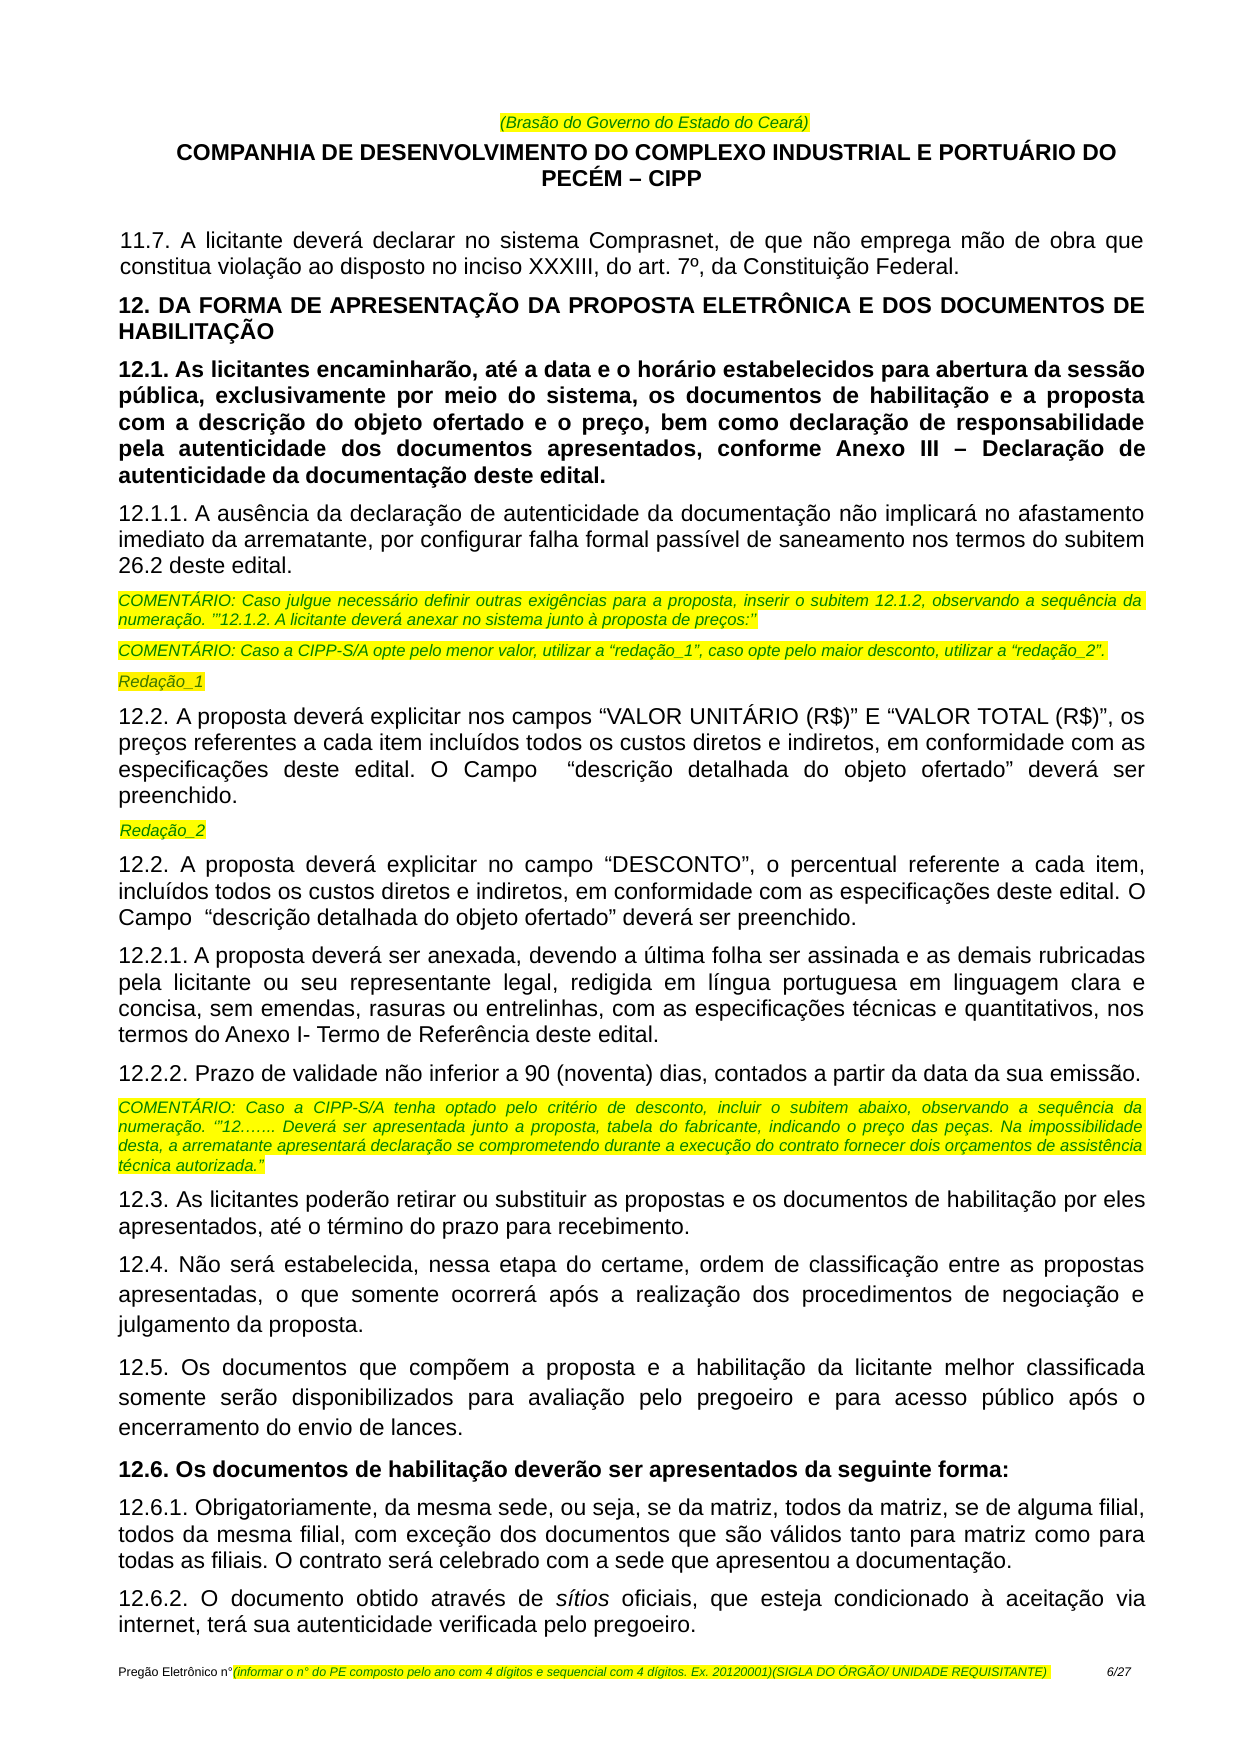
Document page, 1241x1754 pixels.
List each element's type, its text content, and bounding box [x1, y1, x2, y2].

text 12.2. A proposta deverá explicitar no campo “DESCONTO”, o percentual referente a cada item, incluídos todos os custos diretos e indiretos, em conformidade com as especificações deste edital. O Campo “descrição detalhada do objeto ofertado” deverá ser preenchido. [118, 851, 1146, 930]
text 12. DA FORMA DE APRESENTAÇÃO DA PROPOSTA ELETRÔNICA E DOS DOCUMENTOS DE HABILITAÇÃO [118, 292, 1146, 344]
text Redação_1 [118, 672, 1146, 691]
text 12.6.2. O documento obtido através de sítios oficiais, que esteja condicionado à aceitação via internet, terá sua autenticidade verificada pelo pregoeiro. [118, 1585, 1146, 1638]
text 12.3. As licitantes poderão retirar ou substituir as propostas e os documentos de habilitação por eles apresentados, até o término do prazo para recebimento. [118, 1186, 1146, 1239]
list 12.4. Não será estabelecida, nessa etapa do certame, ordem de classificação entre as propostas apresentadas, o que somente ocorrerá após a realização dos procedimentos de negociação e julgamento da proposta. [118, 1251, 1146, 1338]
text 12.1.1. A ausência da declaração de autenticidade da documentação não implicará no afastamento imediato da arrematante, por configurar falha formal passível de saneamento nos termos do subitem 26.2 deste edital. [118, 500, 1146, 579]
text 12.1. As licitantes encaminharão, até a data e o horário estabelecidos para abertura da sessão pública, exclusivamente por meio do sistema, os documentos de habilitação e a proposta com a descrição do objeto ofertado e o preço, bem como declaração de responsabilidade pela autenticidade dos documentos apresentados, conforme Anexo III – Declaração de autenticidade da documentação deste edital. [118, 356, 1146, 488]
text 12.2.2. Prazo de validade não inferior a 90 (noventa) dias, contados a partir da data da sua emissão. [118, 1059, 1146, 1086]
list 12.5. Os documentos que compõem a proposta e a habilitação da licitante melhor classificada somente serão disponibilizados para avaliação pelo pregoeiro e para acesso público após o encerramento do envio de lances. [118, 1353, 1146, 1440]
text 12.2. A proposta deverá explicitar nos campos “VALOR UNITÁRIO (R$)” E “VALOR TOTAL (R$)”, os preços referentes a cada item incluídos todos os custos diretos e indiretos, em conformidade com as especificações deste edital. O Campo “descrição detalhada do objeto ofertado” deverá ser preenchido. [118, 703, 1146, 808]
text COMENTÁRIO: Caso julgue necessário definir outras exigências para a proposta, inserir o subitem 12.1.2, observando a sequência da numeração. ’”12.1.2. A licitante deverá anexar no sistema junto à proposta de preços:’’ [118, 591, 1146, 629]
text Redação_2 [119, 820, 1147, 839]
text 11.7. A licitante deverá declarar no sistema Comprasnet, de que não emprega mão de obra que constitua violação ao disposto no inciso XXXIII, do art. 7º, da Constituição Federal. [119, 227, 1146, 280]
text COMENTÁRIO: Caso a CIPP-S/A opte pelo menor valor, utilizar a “redação_1”, caso opte pelo maior desconto, utilizar a “redação_2”. [118, 641, 1146, 660]
text 12.6.1. Obrigatoriamente, da mesma sede, ou seja, se da matriz, todos da matriz, se de alguma filial, todos da mesma filial, com exceção dos documentos que são válidos tanto para matriz como para todas as filiais. O contrato será celebrado com a sede que apresentou a documentação. [118, 1494, 1146, 1573]
text COMENTÁRIO: Caso a CIPP-S/A tenha optado pelo critério de desconto, incluir o subitem abaixo, observando a sequência da numeração. ‘”12.…... Deverá ser apresentada junto a proposta, tabela do fabricante, indicando o preço das peças. Na impossibilidade desta, a arrematante apresentará declaração se comprometendo durante a execução do contrato fornecer dois orçamentos de assistência técnica autorizada.” [118, 1098, 1146, 1174]
text 12.2.1. A proposta deverá ser anexada, devendo a última folha ser assinada e as demais rubricadas pela licitante ou seu representante legal, redigida em língua portuguesa em linguagem clara e concisa, sem emendas, rasuras ou entrelinhas, com as especificações técnicas e quantitativos, nos termos do Anexo I- Termo de Referência deste edital. [118, 942, 1146, 1048]
text 12.6. Os documentos de habilitação deverão ser apresentados da seguinte forma: [118, 1456, 1146, 1482]
